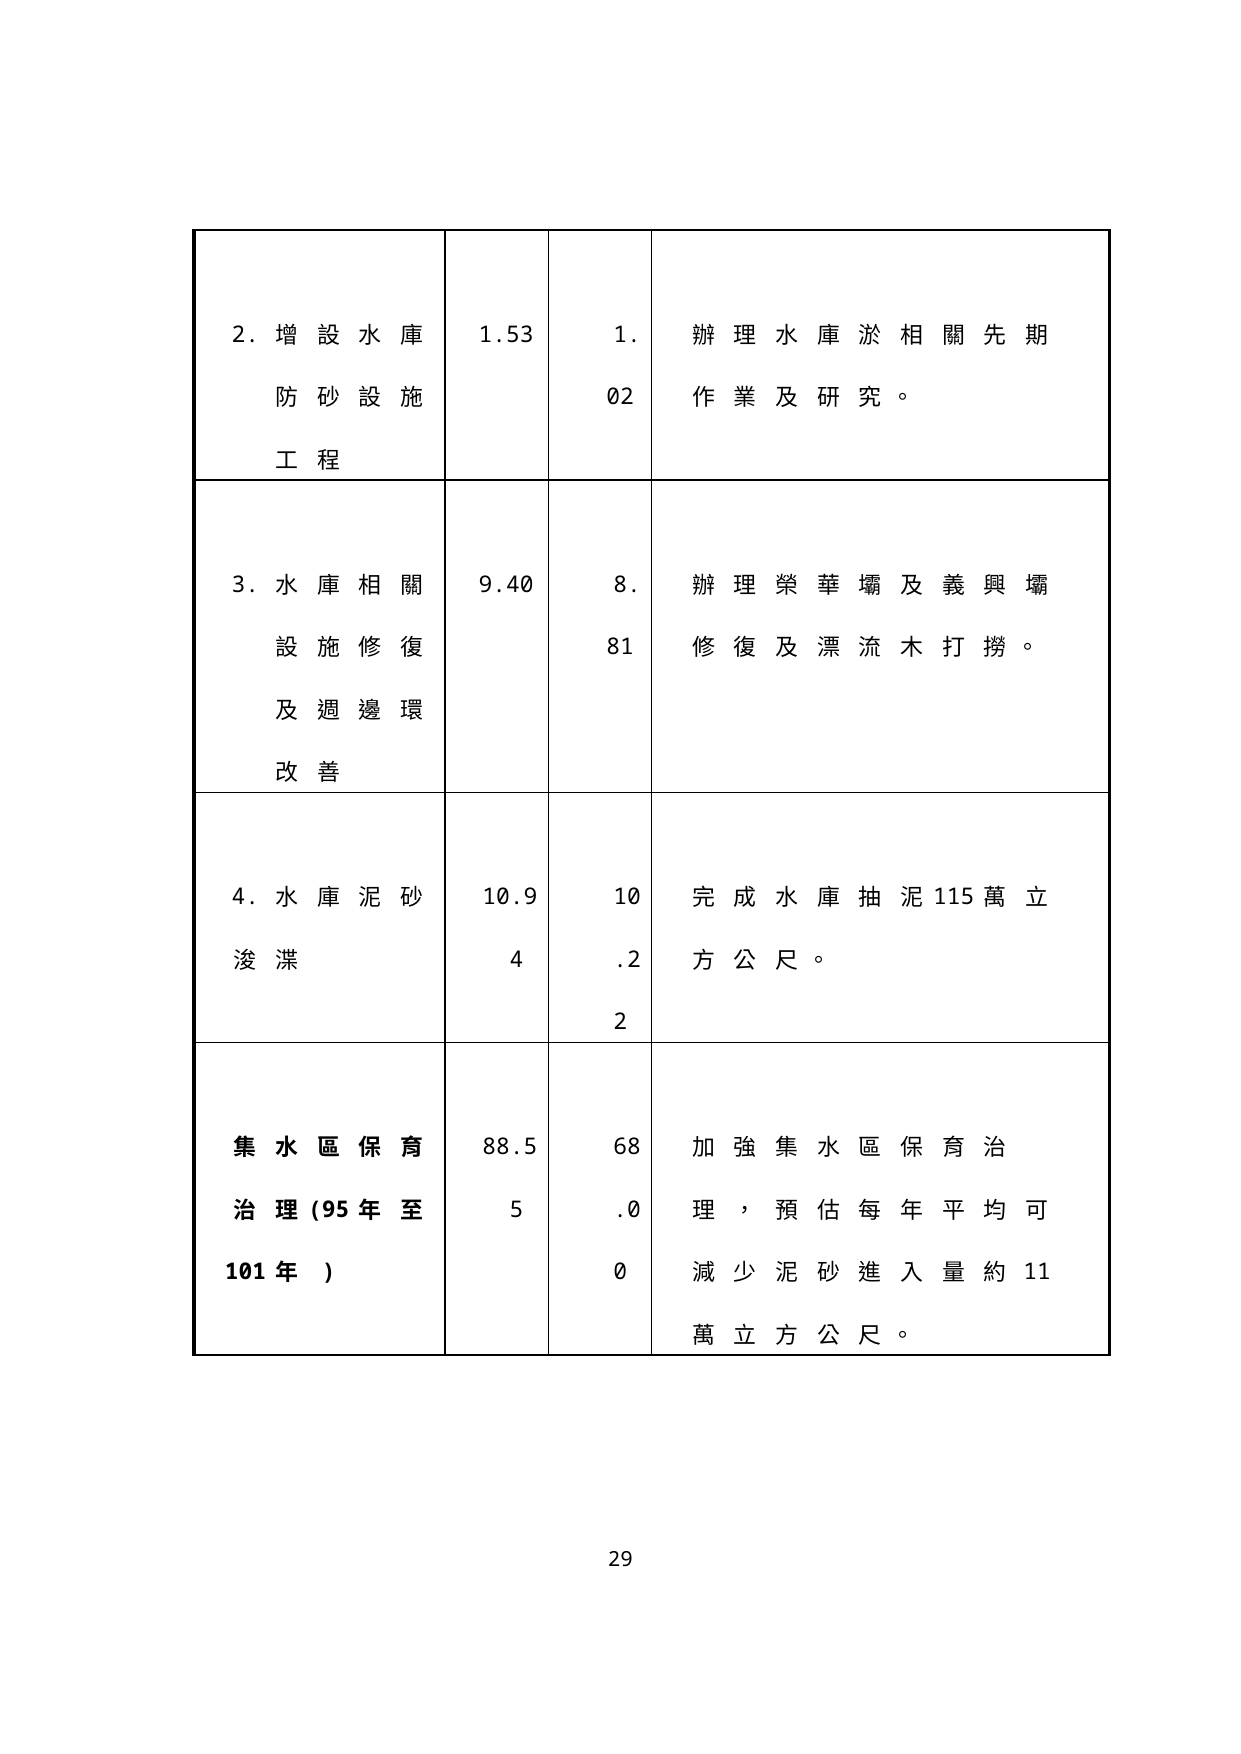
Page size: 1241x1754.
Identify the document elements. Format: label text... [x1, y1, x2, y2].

table_cell 完成水庫抽泥115萬立方公尺。 [652, 793, 1108, 1042]
table_cell 10.22 [549, 793, 651, 1042]
table_cell 辦理水庫淤相關先期作業及研究。 [652, 231, 1108, 479]
table_cell 9.40 [446, 481, 548, 792]
table_cell 集水區保育治理(95年至101年) [196, 1043, 444, 1354]
table_cell 2.增設水庫防砂設施工程 [196, 231, 444, 479]
table_cell 1.53 [446, 231, 548, 479]
table_cell 3.水庫相關設施修復及週邊環改善 [196, 481, 444, 792]
table_cell 1.02 [549, 231, 651, 479]
table_cell 68.00 [549, 1043, 651, 1354]
table_cell 辦理榮華壩及義興壩修復及漂流木打撈。 [652, 481, 1108, 792]
table_cell 10.94 [446, 793, 548, 1042]
table_cell 加強集水區保育治理，預估每年平均可減少泥砂進入量約11萬立方公尺。 [652, 1043, 1108, 1354]
table_cell 88.55 [446, 1043, 548, 1354]
table_cell 4.水庫泥砂浚渫 [196, 793, 444, 1042]
table_cell 8.81 [549, 481, 651, 792]
